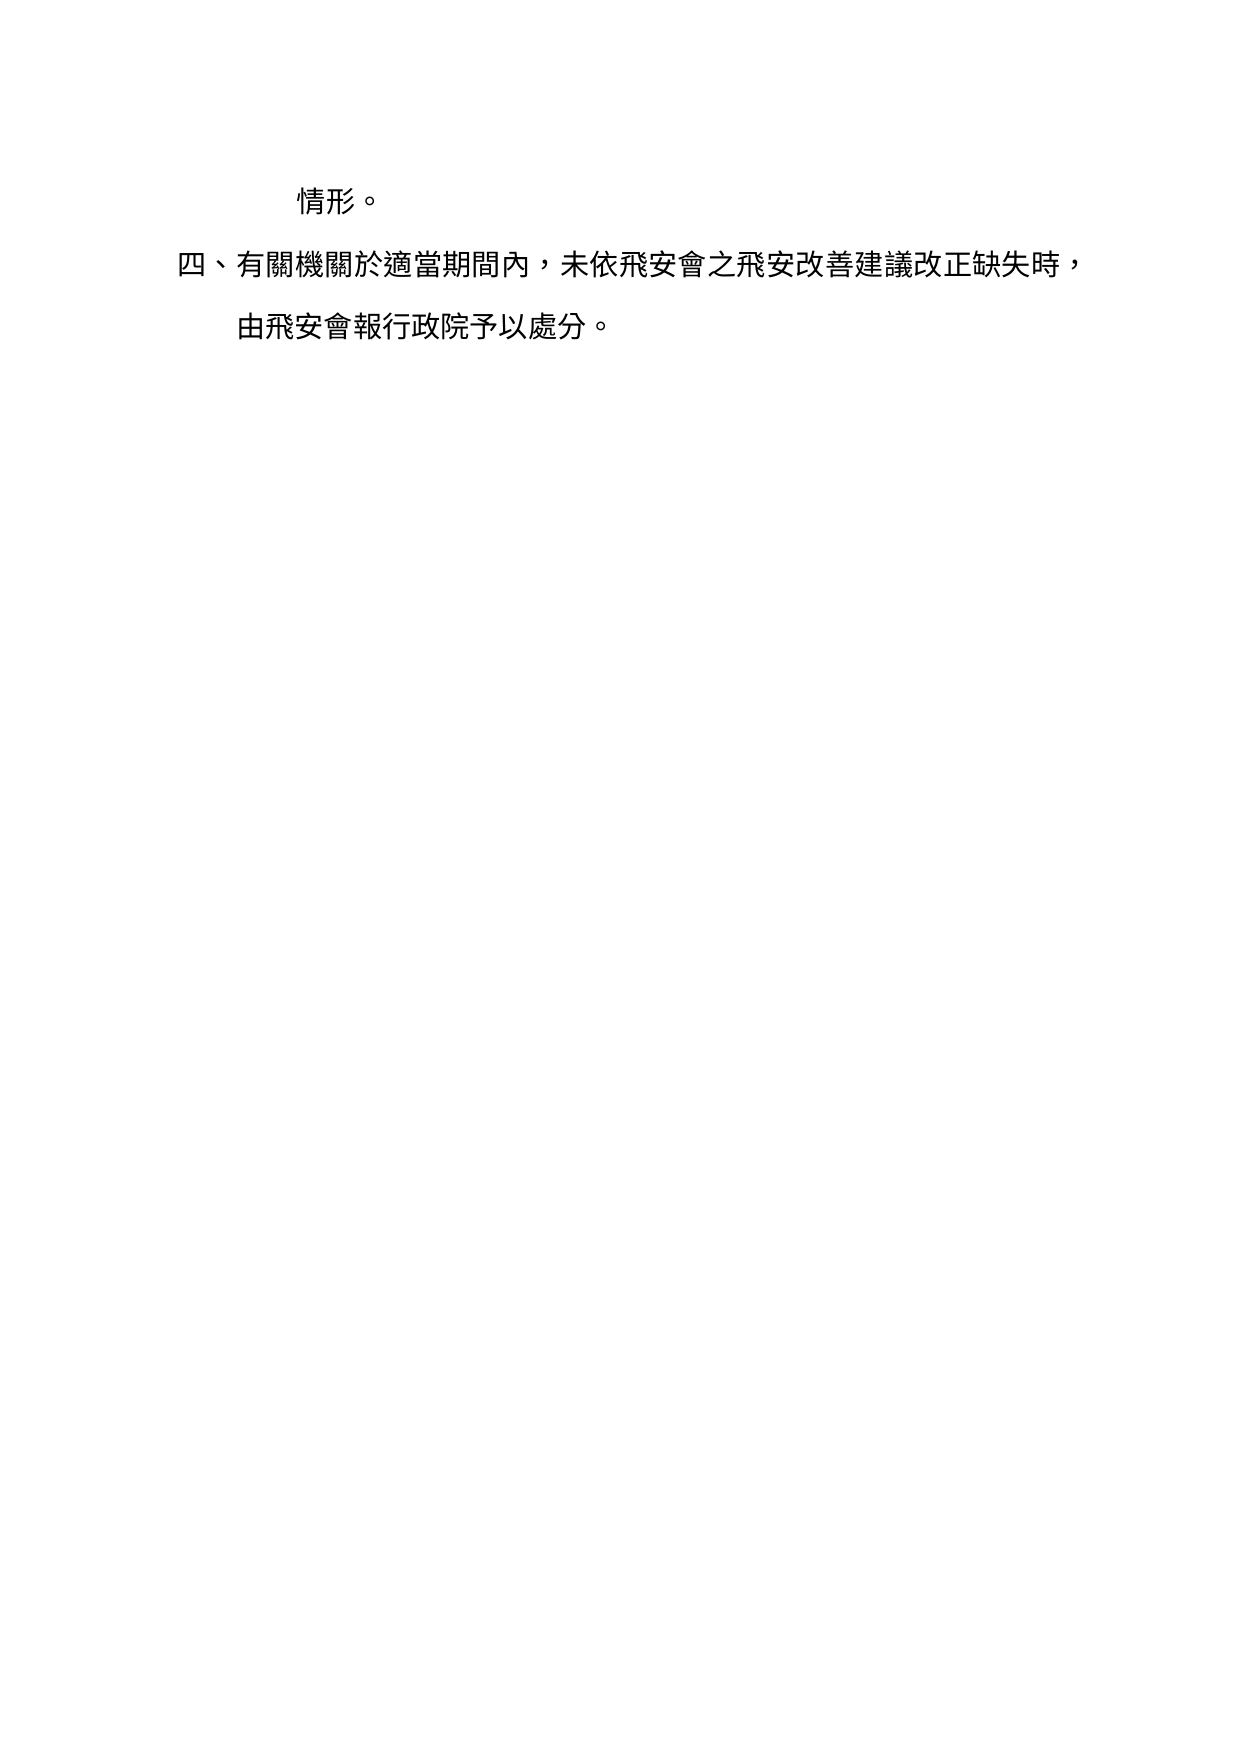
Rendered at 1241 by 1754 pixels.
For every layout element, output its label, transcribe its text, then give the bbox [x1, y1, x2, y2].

text 情形。 [236, 158, 1092, 221]
text 四、有關機關於適當期間內，未依飛安會之飛安改善建議改正缺失時，由飛安會報行政院予以處分。 [177, 221, 1092, 346]
